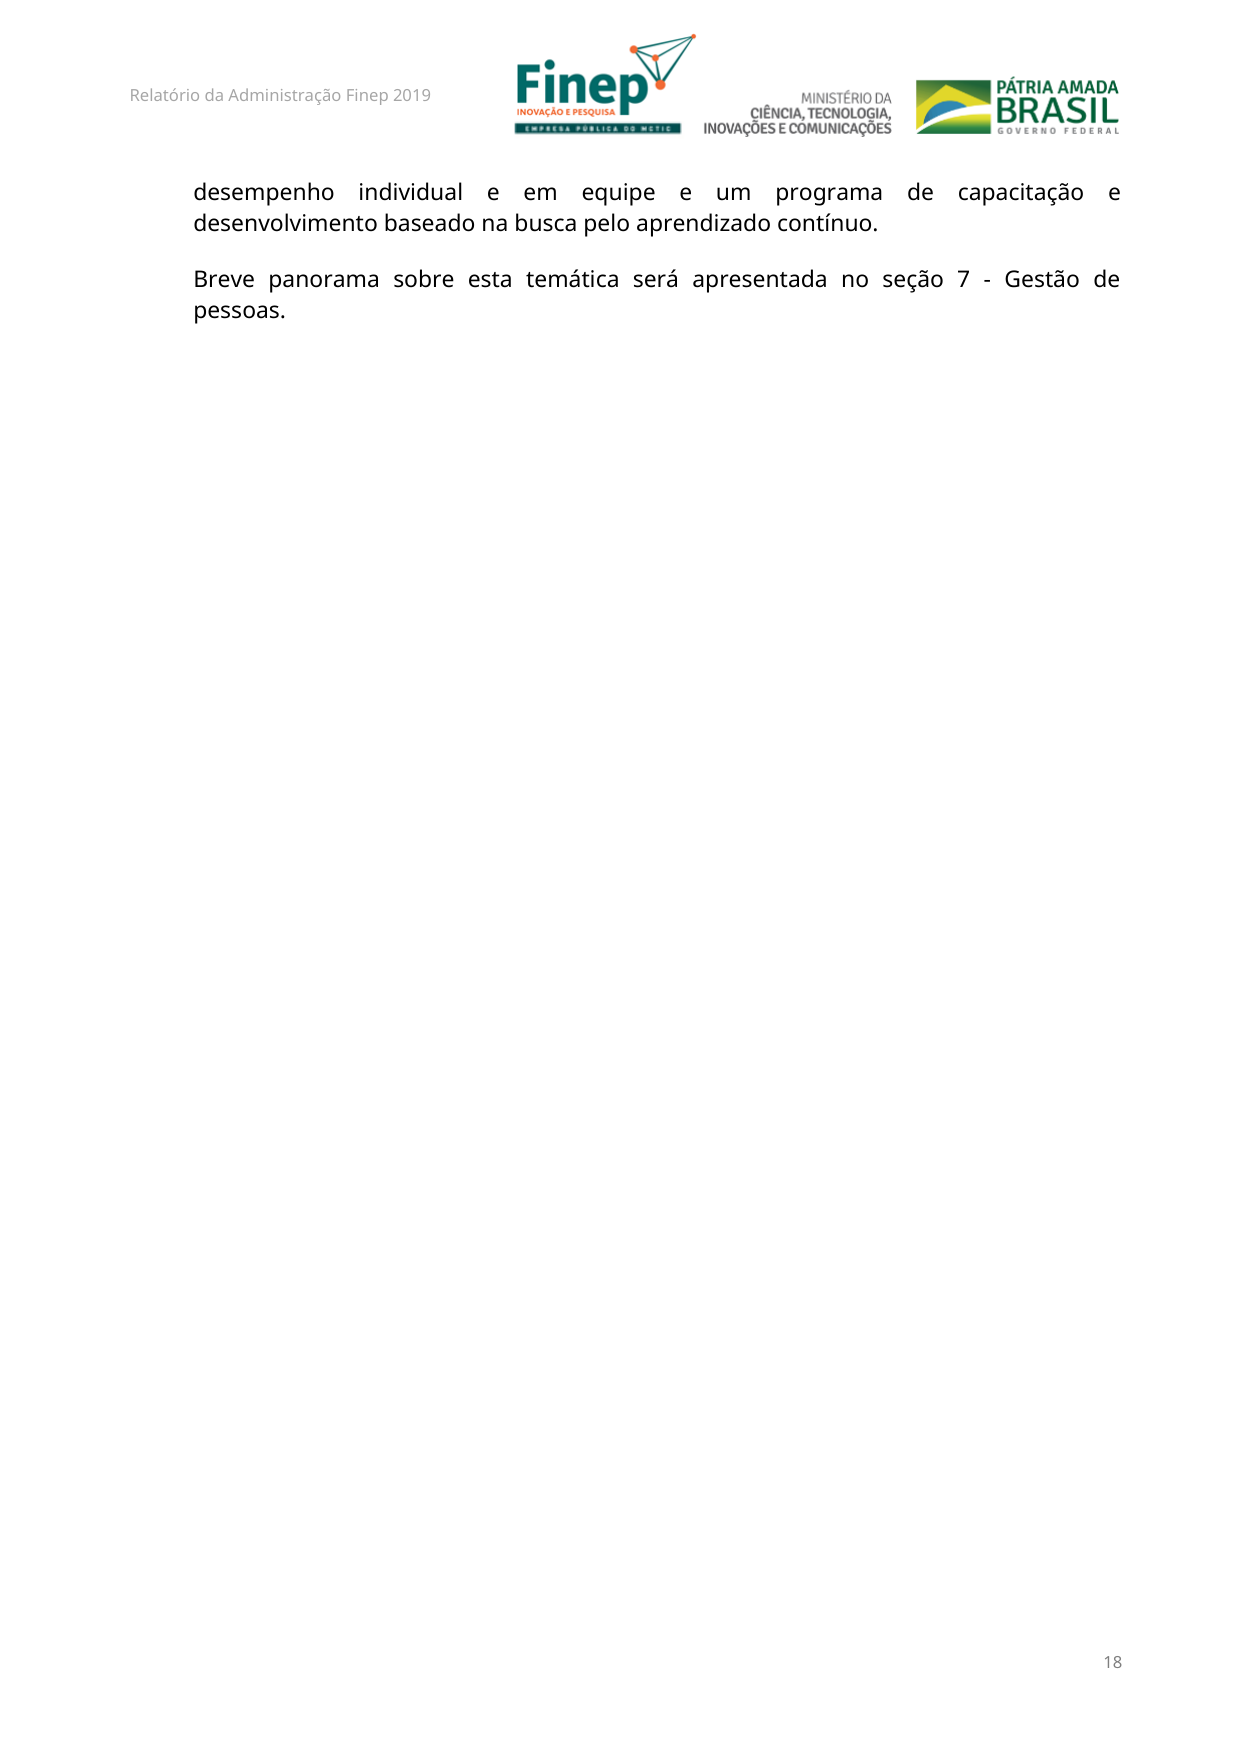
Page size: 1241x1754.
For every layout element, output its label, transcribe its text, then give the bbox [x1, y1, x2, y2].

picture [509, 16, 1122, 155]
list desempenho individual e em equipe e um programa de capacitação e desenvolvimento baseado na busca pelo aprendizado contínuo. [193, 175, 1122, 238]
list Breve panorama sobre esta temática será apresentada no seção 7 - Gestão de pessoas. [193, 263, 1122, 325]
